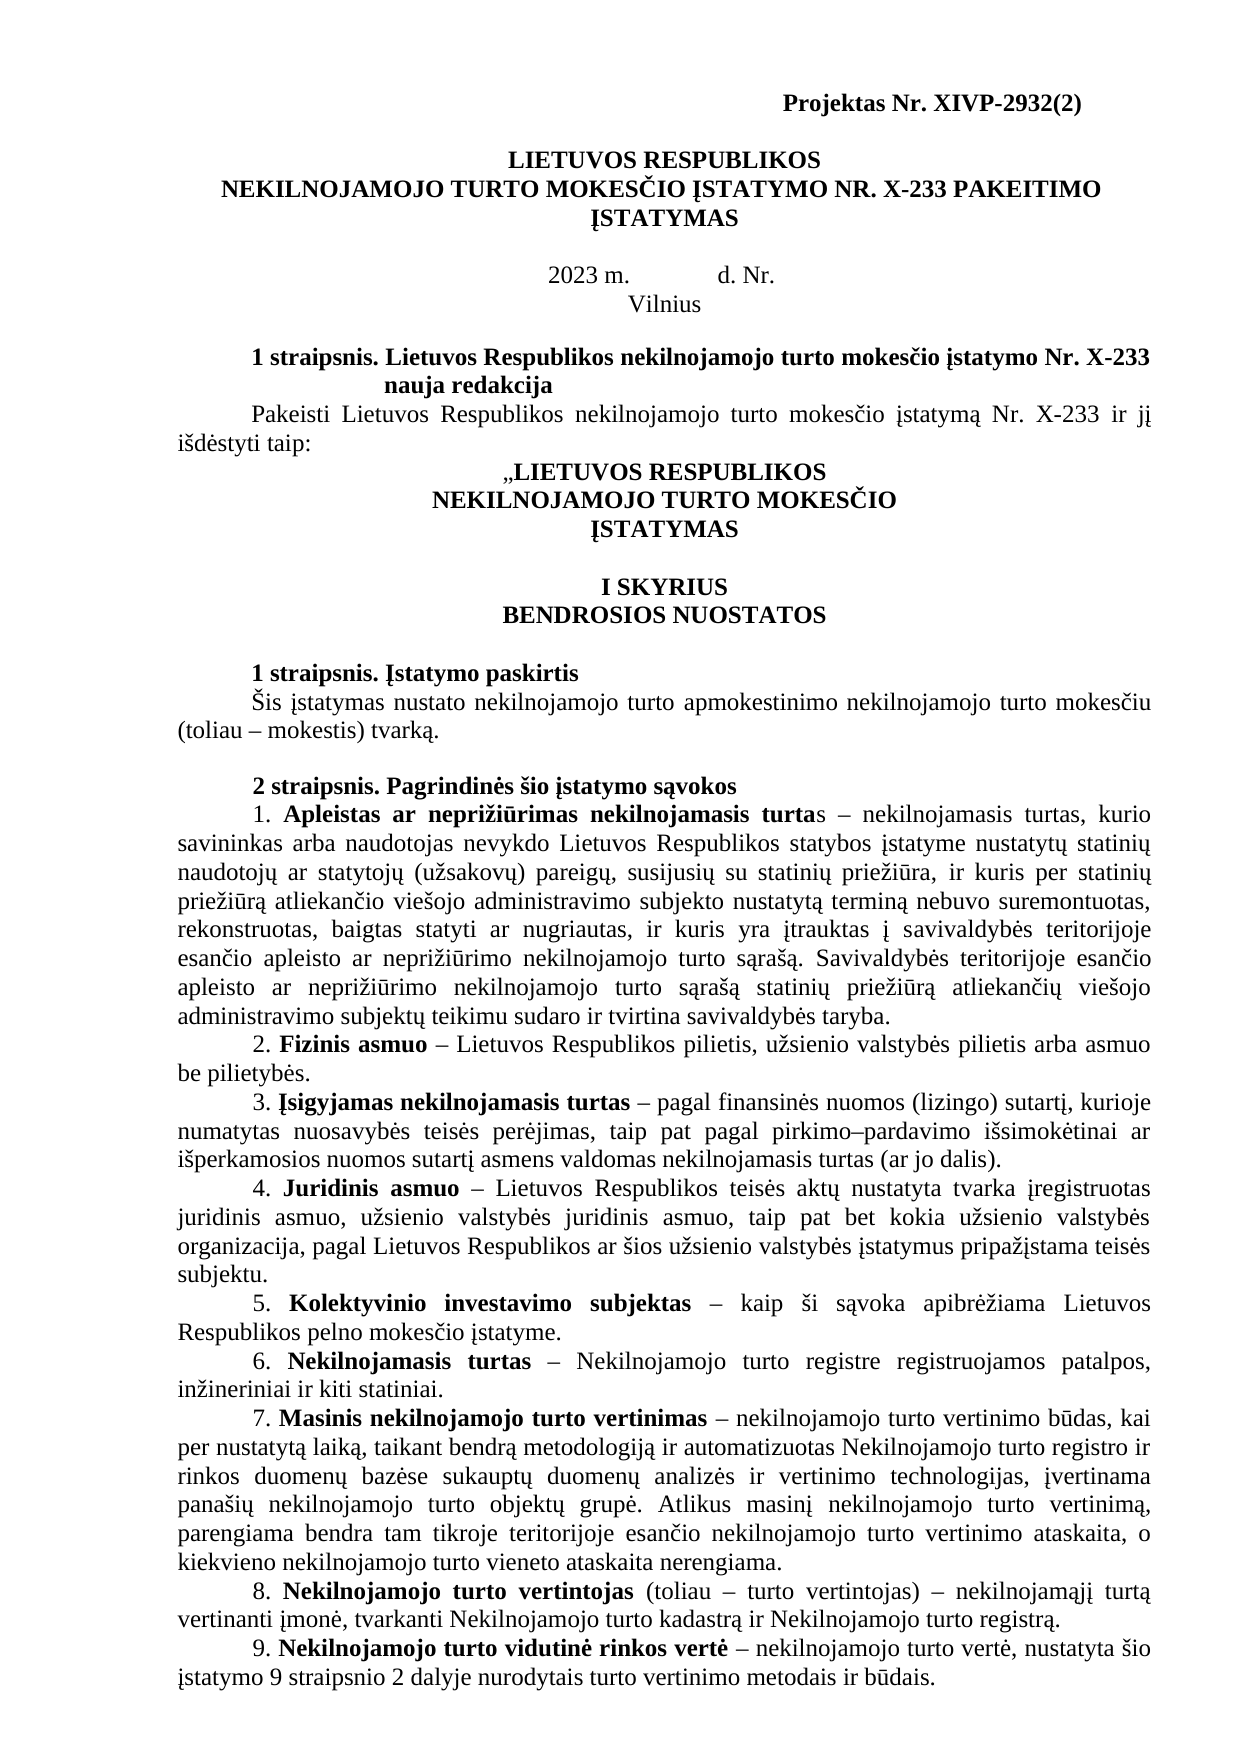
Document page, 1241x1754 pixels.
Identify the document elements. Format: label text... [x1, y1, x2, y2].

text 6. Nekilnojamasis turtas – Nekilnojamojo turto registre registruojamos patalpos, inžineriniai ir kiti statiniai. [177, 1346, 1152, 1403]
text 4. Juridinis asmuo – Lietuvos Respublikos teisės aktų nustatyta tvarka įregistruotas juridinis asmuo, užsienio valstybės juridinis asmuo, taip pat bet kokia užsienio valstybės organizacija, pagal Lietuvos Respublikos ar šios užsienio valstybės įstatymus pripažįstama teisės subjektu. [177, 1173, 1152, 1288]
text NEKILNOJAMOJO TURTO MOKESČIO ĮSTATYMO NR. X-233 PAKEITIMO [177, 174, 1152, 203]
text 2023 m. d. Nr. [177, 260, 1152, 289]
text 1 straipsnis. Lietuvos Respublikos nekilnojamojo turto mokesčio įstatymo Nr. X-233 nauja redakcija [251, 342, 1152, 399]
text ĮSTATYMAS [177, 514, 1152, 543]
text 1. Apleistas ar neprižiūrimas nekilnojamasis turtas – nekilnojamasis turtas, kurio savininkas arba naudotojas nevykdo Lietuvos Respublikos statybos įstatyme nustatytų statinių naudotojų ar statytojų (užsakovų) pareigų, susijusių su statinių priežiūra, ir kuris per statinių priežiūrą atliekančio viešojo administravimo subjekto nustatytą terminą nebuvo suremontuotas, rekonstruotas, baigtas statyti ar nugriautas, ir kuris yra įtrauktas į savivaldybės teritorijoje esančio apleisto ar neprižiūrimo nekilnojamojo turto sąrašą. Savivaldybės teritorijoje esančio apleisto ar neprižiūrimo nekilnojamojo turto sąrašą statinių priežiūrą atliekančių viešojo administravimo subjektų teikimu sudaro ir tvirtina savivaldybės taryba. [177, 799, 1152, 1029]
subtitle I SKYRIUS [177, 572, 1152, 601]
text NEKILNOJAMOJO TURTO MOKESČIO [177, 486, 1152, 514]
text Pakeisti Lietuvos Respublikos nekilnojamojo turto mokesčio įstatymą Nr. X-233 ir jį išdėstyti taip: [177, 399, 1152, 457]
text 5. Kolektyvinio investavimo subjektas – kaip ši sąvoka apibrėžiama Lietuvos Respublikos pelno mokesčio įstatyme. [177, 1288, 1152, 1346]
text Vilnius [177, 289, 1152, 318]
text 9. Nekilnojamojo turto vidutinė rinkos vertė – nekilnojamojo turto vertė, nustatyta šio įstatymo 9 straipsnio 2 dalyje nurodytais turto vertinimo metodais ir būdais. [177, 1633, 1152, 1691]
text 3. Įsigyjamas nekilnojamasis turtas – pagal finansinės nuomos (lizingo) sutartį, kurioje numatytas nuosavybės teisės perėjimas, taip pat pagal pirkimo–pardavimo išsimokėtinai ar išperkamosios nuomos sutartį asmens valdomas nekilnojamasis turtas (ar jo dalis). [177, 1087, 1152, 1173]
text 1 straipsnis. Įstatymo paskirtis [177, 658, 1152, 687]
text 8. Nekilnojamojo turto vertintojas (toliau – turto vertintojas) – nekilnojamąjį turtą vertinanti įmonė, tvarkanti Nekilnojamojo turto kadastrą ir Nekilnojamojo turto registrą. [177, 1576, 1152, 1633]
text Projektas Nr. XIVP-2932(2) [783, 88, 1152, 117]
text 2 straipsnis. Pagrindinės šio įstatymo sąvokos [177, 771, 1152, 799]
text Šis įstatymas nustato nekilnojamojo turto apmokestinimo nekilnojamojo turto mokesčiu (toliau – mokestis) tvarką. [177, 687, 1152, 744]
text „LIETUVOS RESPUBLIKOS [177, 457, 1152, 486]
text LIETUVOS RESPUBLIKOS [177, 145, 1152, 174]
text 2. Fizinis asmuo – Lietuvos Respublikos pilietis, užsienio valstybės pilietis arba asmuo be pilietybės. [177, 1029, 1152, 1087]
subtitle BENDROSIOS NUOSTATOS [177, 601, 1152, 629]
text ĮSTATYMAS [177, 203, 1152, 232]
text 7. Masinis nekilnojamojo turto vertinimas – nekilnojamojo turto vertinimo būdas, kai per nustatytą laiką, taikant bendrą metodologiją ir automatizuotas Nekilnojamojo turto registro ir rinkos duomenų bazėse sukauptų duomenų analizės ir vertinimo technologijas, įvertinama panašių nekilnojamojo turto objektų grupė. Atlikus masinį nekilnojamojo turto vertinimą, parengiama bendra tam tikroje teritorijoje esančio nekilnojamojo turto vertinimo ataskaita, o kiekvieno nekilnojamojo turto vieneto ataskaita nerengiama. [177, 1403, 1152, 1576]
